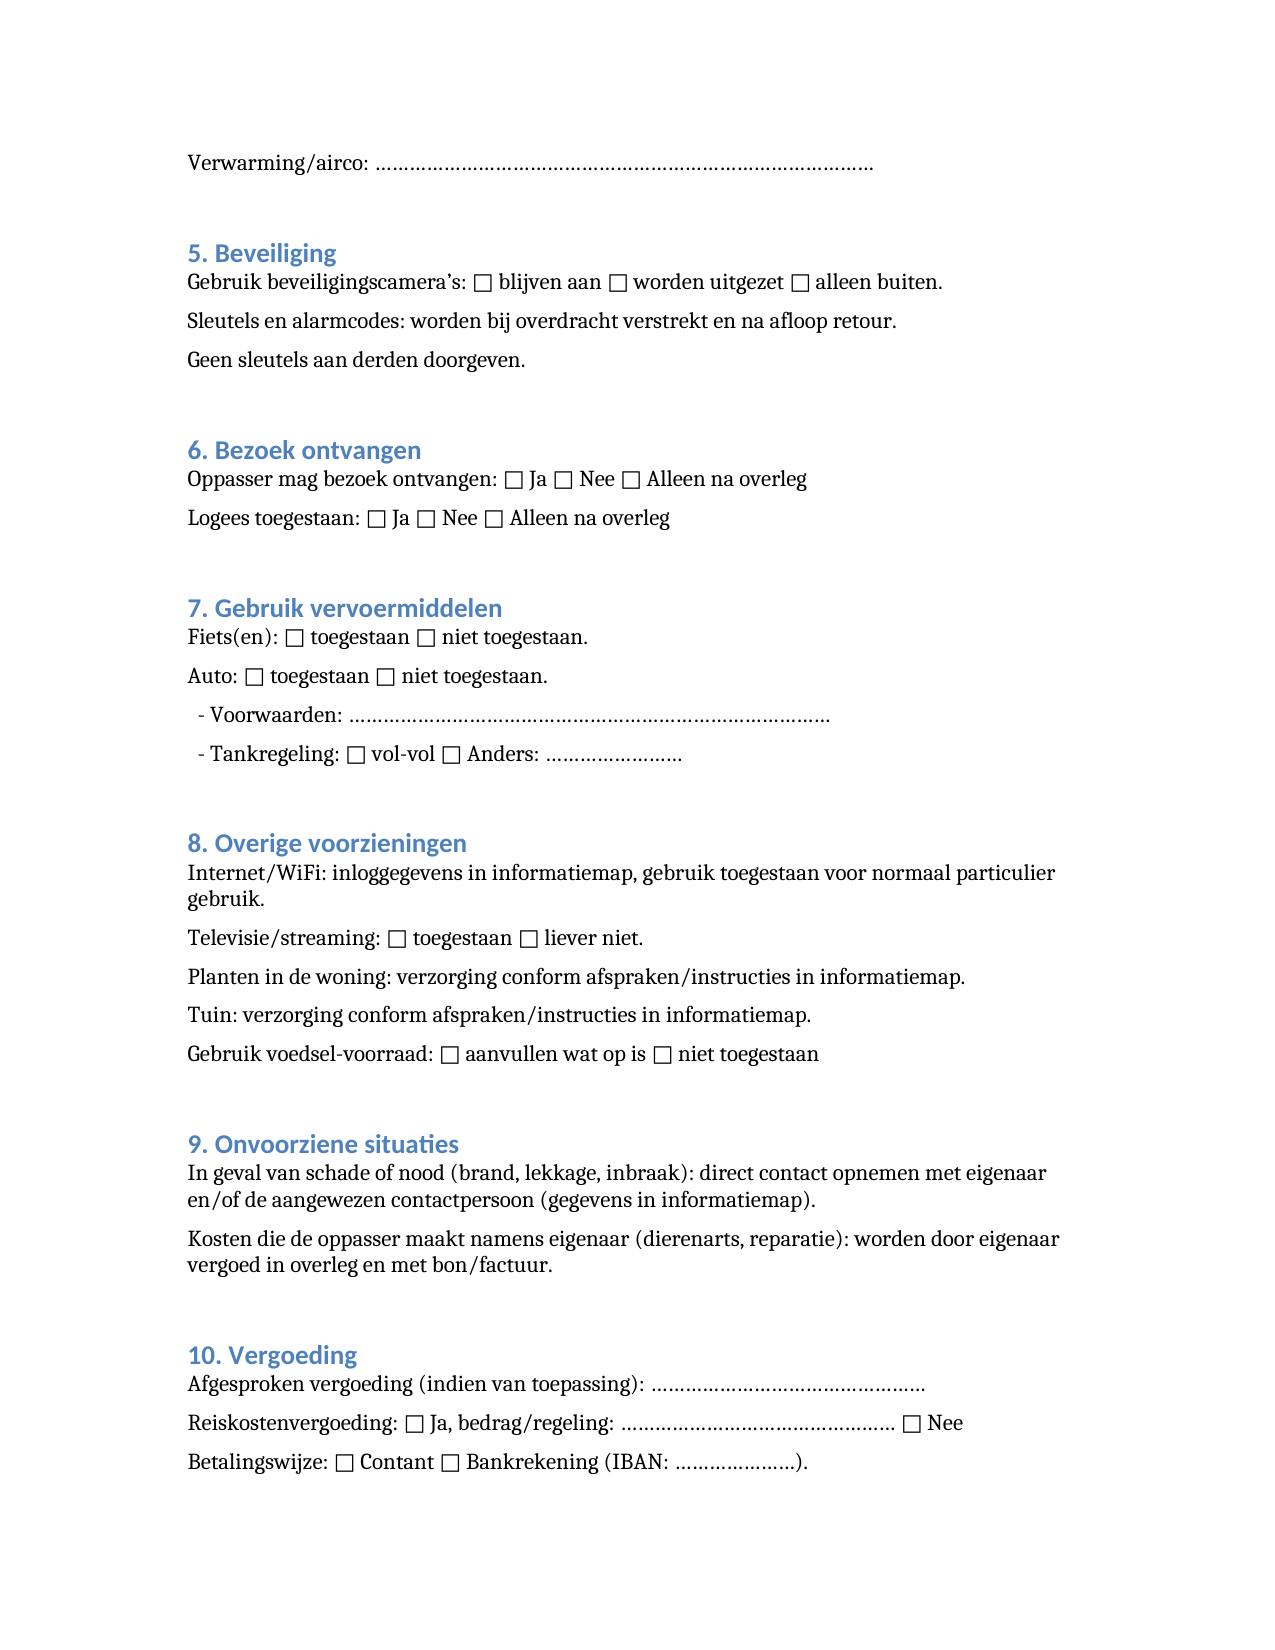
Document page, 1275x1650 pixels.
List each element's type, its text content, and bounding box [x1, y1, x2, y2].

text Logees toegestaan: □ Ja □ Nee □ Alleen na overleg [187, 505, 1087, 531]
subtitle 8. Overige voorzieningen [187, 826, 1087, 859]
text Planten in de woning: verzorging conform afspraken/instructies in informatiemap. [187, 963, 1087, 990]
text Fiets(en): □ toegestaan □ niet toegestaan. [187, 624, 1087, 650]
subtitle 9. Onvoorziene situaties [187, 1127, 1087, 1160]
text Internet/WiFi: inloggegevens in informatiemap, gebruik toegestaan voor normaal particulier gebruik. [187, 859, 1087, 912]
subtitle 6. Bezoek ontvangen [187, 433, 1087, 466]
text Sleutels en alarmcodes: worden bij overdracht verstrekt en na afloop retour. [187, 308, 1087, 334]
text Gebruik beveiligingscamera’s: □ blijven aan □ worden uitgezet □ alleen buiten. [187, 269, 1087, 295]
text In geval van schade of nood (brand, lekkage, inbraak): direct contact opnemen met eigenaar en/of de aangewezen contactpersoon (gegevens in informatiemap). [187, 1160, 1087, 1213]
text Verwarming/airco: …………………………………………………………………………… [187, 150, 1087, 176]
subtitle 7. Gebruik vervoermiddelen [187, 591, 1087, 624]
text Betalingswijze: □ Contant □ Bankrekening (IBAN: …………………). [187, 1448, 1087, 1475]
subtitle 5. Beveiliging [187, 236, 1087, 269]
text Auto: □ toegestaan □ niet toegestaan. [187, 663, 1087, 689]
text Oppasser mag bezoek ontvangen: □ Ja □ Nee □ Alleen na overleg [187, 466, 1087, 492]
text Kosten die de oppasser maakt namens eigenaar (dierenarts, reparatie): worden door eigenaar vergoed in overleg en met bon/factuur. [187, 1225, 1087, 1278]
text Gebruik voedsel-voorraad: □ aanvullen wat op is □ niet toegestaan [187, 1041, 1087, 1067]
subtitle 10. Vergoeding [187, 1338, 1087, 1371]
text Afgesproken vergoeding (indien van toepassing): ………………………………………… [187, 1371, 1087, 1397]
text Geen sleutels aan derden doorgeven. [187, 347, 1087, 373]
text - Voorwaarden: ………………………………………………………………………… [187, 701, 1087, 728]
text Televisie/streaming: □ toegestaan □ liever niet. [187, 924, 1087, 951]
text Reiskostenvergoeding: □ Ja, bedrag/regeling: ………………………………………… □ Nee [187, 1410, 1087, 1436]
text Tuin: verzorging conform afspraken/instructies in informatiemap. [187, 1002, 1087, 1029]
text - Tankregeling: □ vol-vol □ Anders: …………………… [187, 740, 1087, 767]
